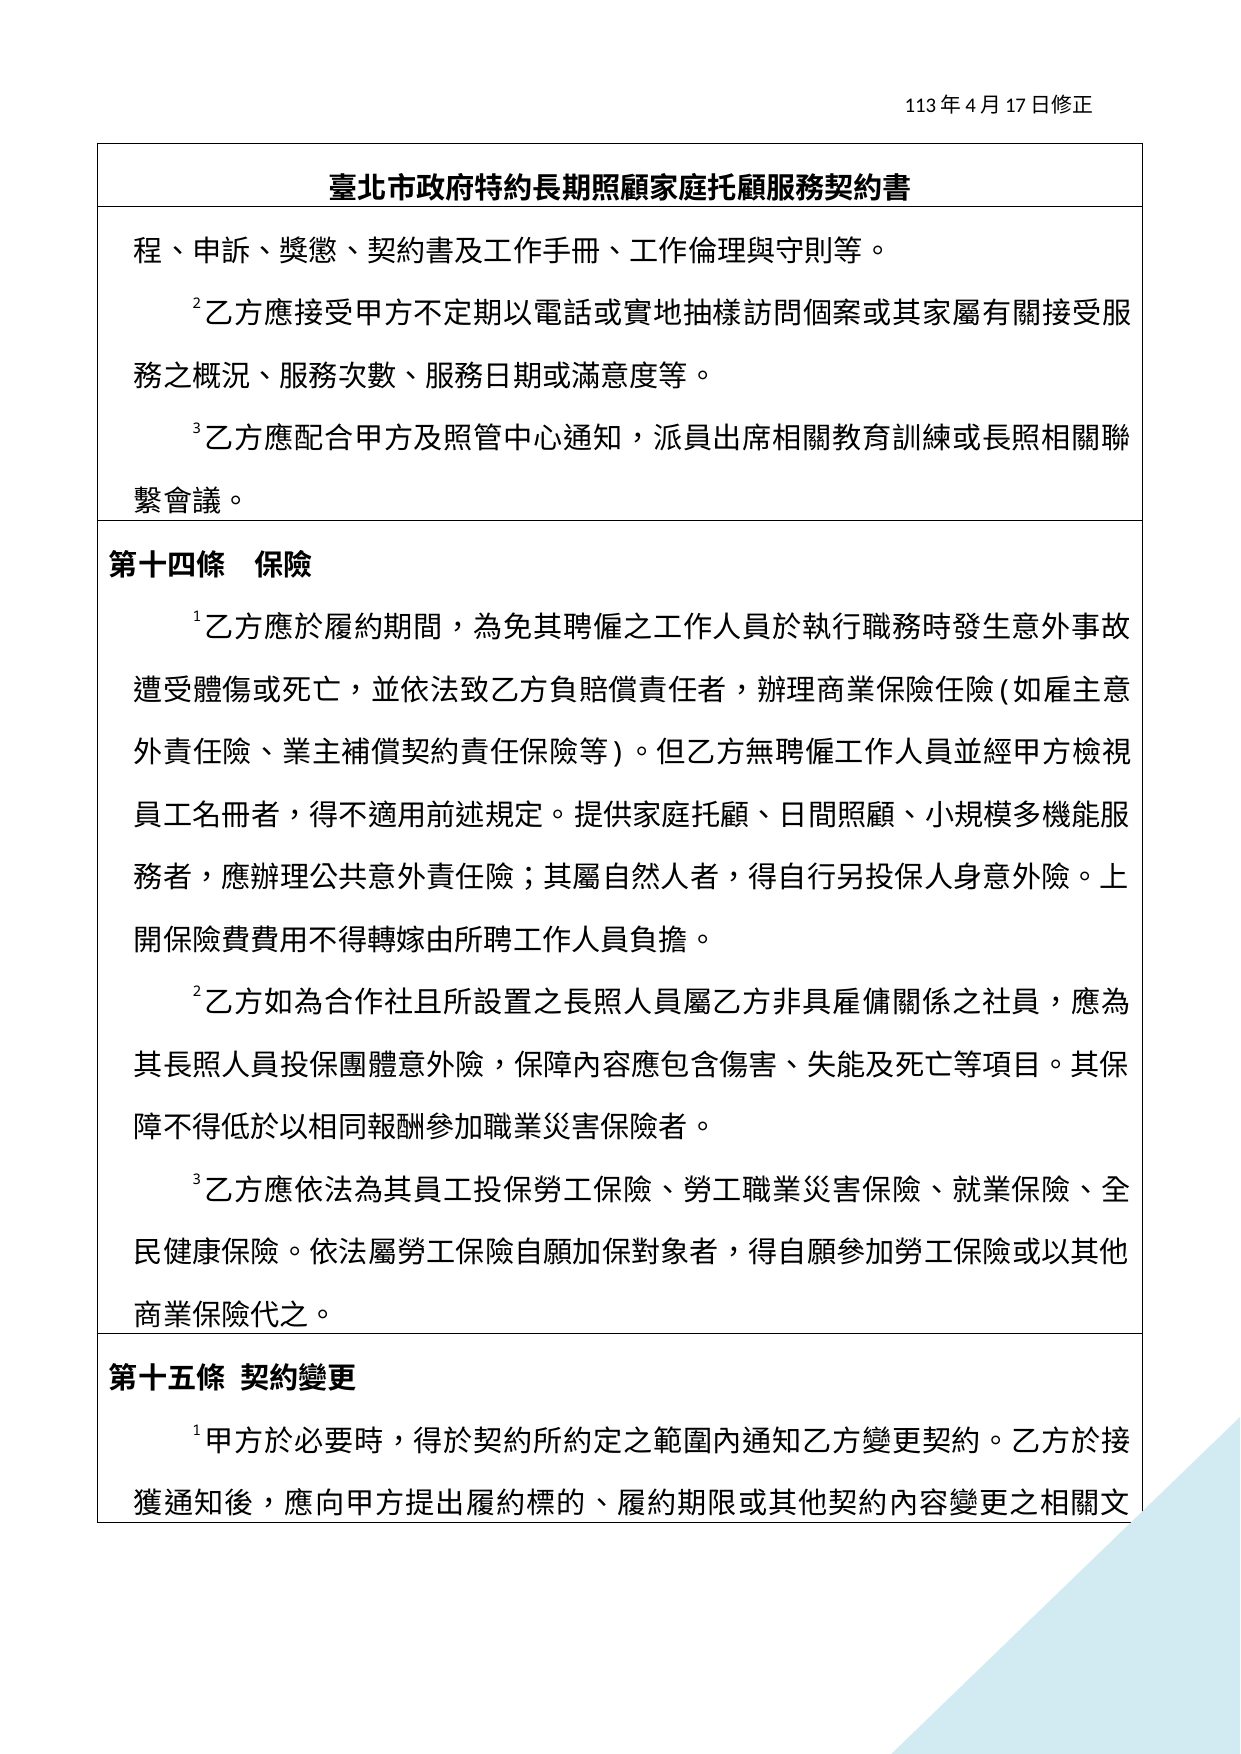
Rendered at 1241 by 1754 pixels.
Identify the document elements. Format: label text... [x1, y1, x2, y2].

table_header 臺北市政府特約長期照顧家庭托顧服務契約書 [98, 144, 1142, 206]
table_cell 程、申訴、獎懲、契約書及工作手冊、工作倫理與守則等。 2乙方應接受甲方不定期以電話或實地抽樣訪問個案或其家屬有關接受服務之概況、服務次數、服務日期或滿意度等。 3乙方應配合甲方及照管中心通知，派員出席相關教育訓練或長照相關聯繫會議。 [98, 207, 1142, 520]
table_cell 第十四條 保險 1乙方應於履約期間，為免其聘僱之工作人員於執行職務時發生意外事故遭受體傷或死亡，並依法致乙方負賠償責任者，辦理商業保險任險(如雇主意外責任險、業主補償契約責任保險等)。但乙方無聘僱工作人員並經甲方檢視員工名冊者，得不適用前述規定。提供家庭托顧、日間照顧、小規模多機能服務者，應辦理公共意外責任險；其屬自然人者，得自行另投保人身意外險。上開保險費費用不得轉嫁由所聘工作人員負擔。 2乙方如為合作社且所設置之長照人員屬乙方非具雇傭關係之社員，應為其長照人員投保團體意外險，保障內容應包含傷害、失能及死亡等項目。其保障不得低於以相同報酬參加職業災害保險者。 3乙方應依法為其員工投保勞工保險、勞工職業災害保險、就業保險、全民健康保險。依法屬勞工保險自願加保對象者，得自願參加勞工保險或以其他商業保險代之。 [98, 521, 1142, 1333]
table_cell 第十五條 契約變更 1甲方於必要時，得於契約所約定之範圍內通知乙方變更契約。乙方於接獲通知後，應向甲方提出履約標的、履約期限或其他契約內容變更之相關文 [98, 1334, 1142, 1522]
